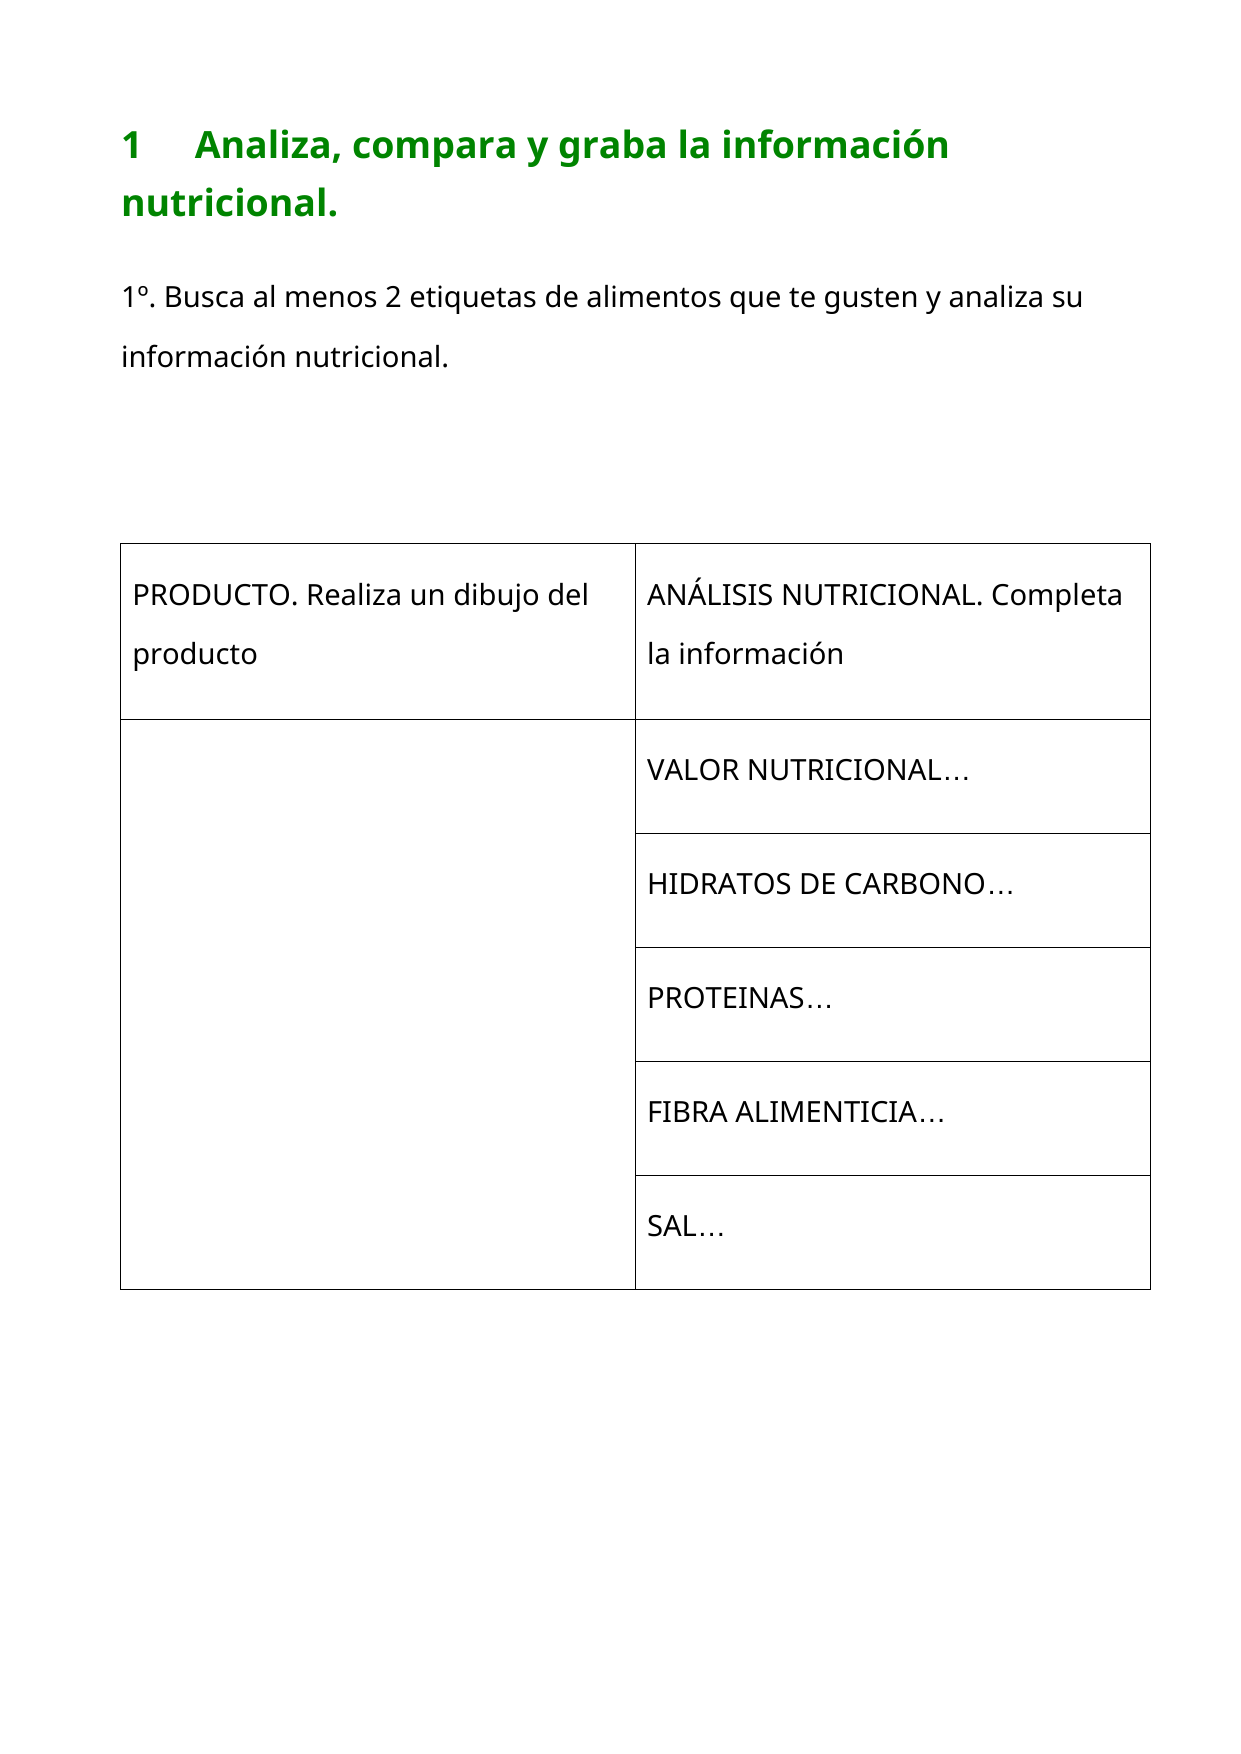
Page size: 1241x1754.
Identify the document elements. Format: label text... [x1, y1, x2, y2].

table_header PRODUCTO. Realiza un dibujo del producto [121, 544, 635, 719]
table_header ANÁLISIS NUTRICIONAL. Completa la información [636, 544, 1150, 719]
table_cell [121, 720, 635, 1289]
subtitle Analiza, compara y graba la información nutricional. [121, 118, 1152, 228]
table_cell VALOR NUTRICIONAL… [636, 720, 1150, 833]
table_cell SAL… [636, 1176, 1150, 1289]
text 1º. Busca al menos 2 etiquetas de alimentos que te gusten y analiza su información nutricional. [121, 276, 1152, 376]
table_cell HIDRATOS DE CARBONO… [636, 834, 1150, 947]
table_cell PROTEINAS… [636, 948, 1150, 1061]
table_cell FIBRA ALIMENTICIA… [636, 1062, 1150, 1175]
